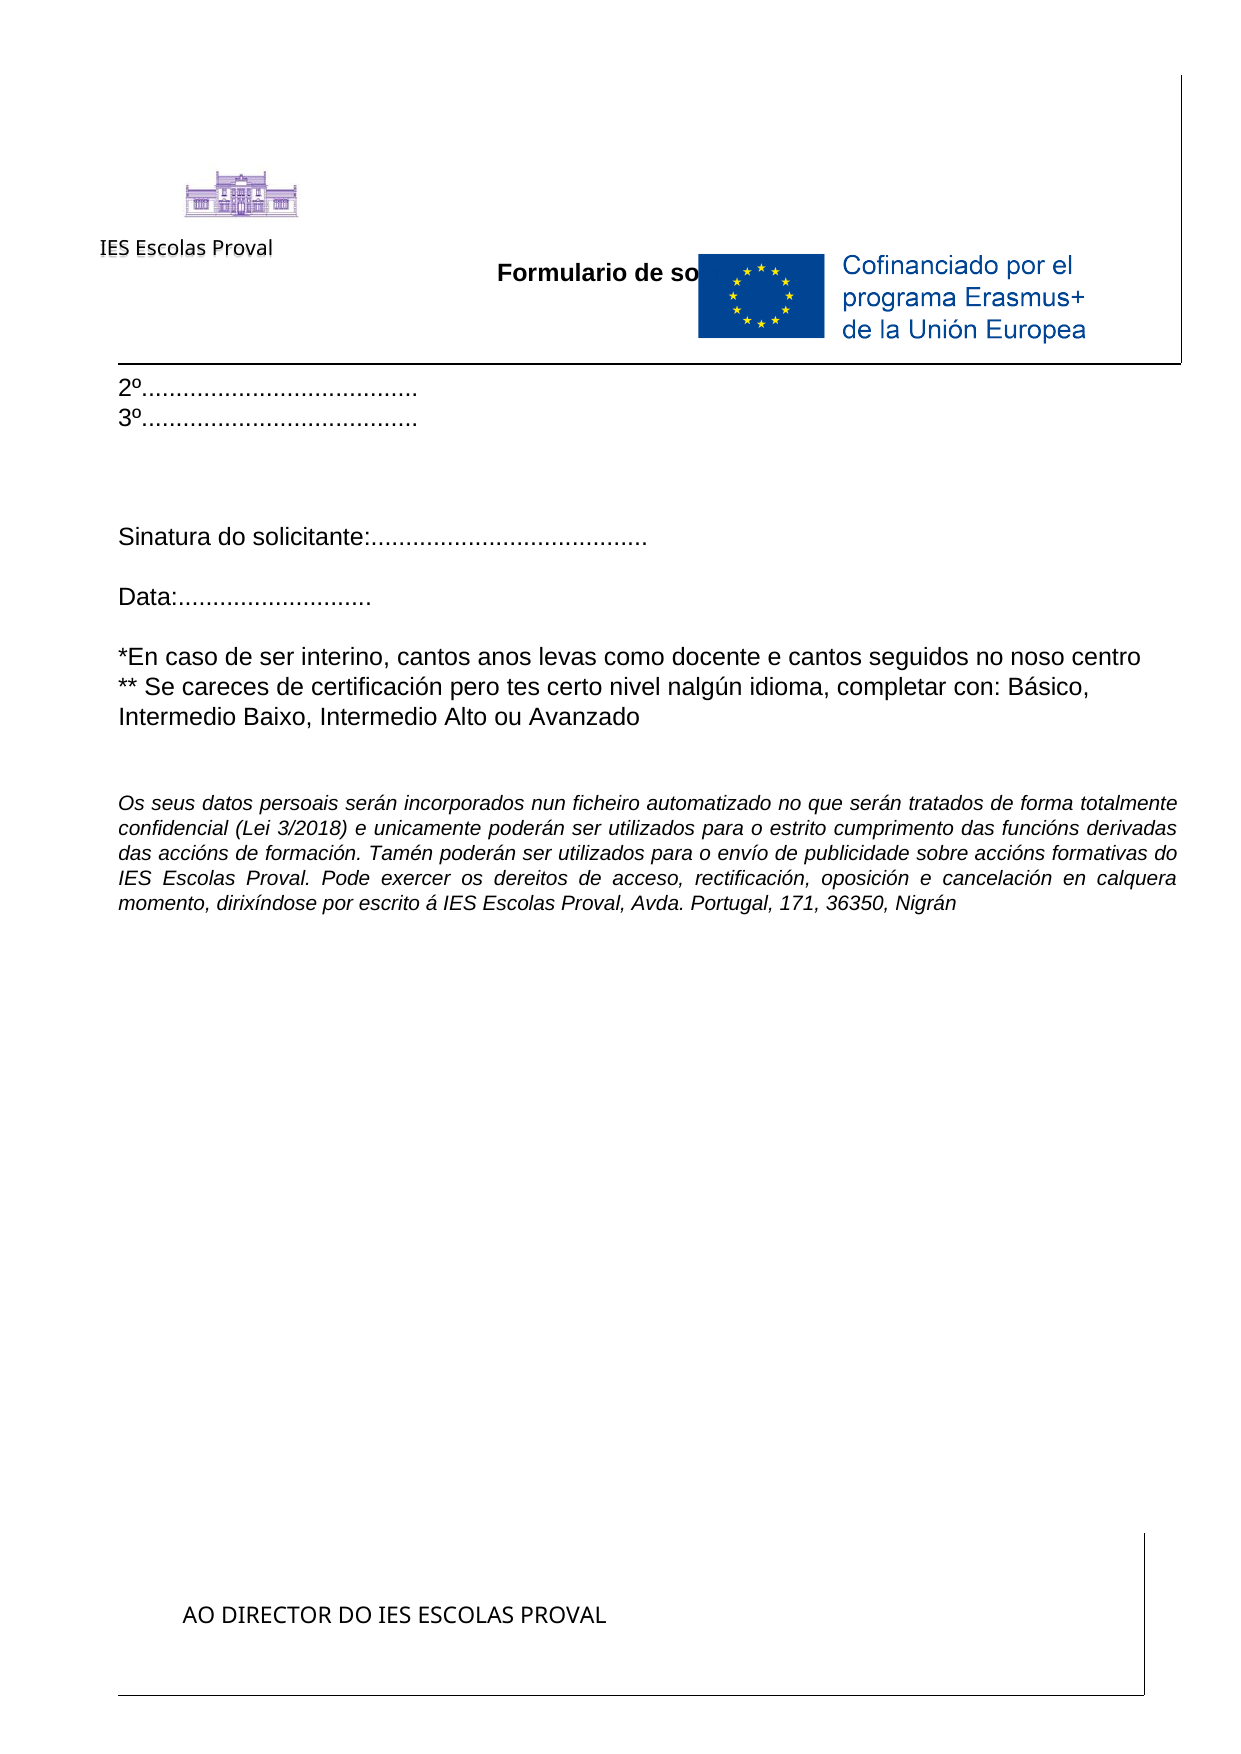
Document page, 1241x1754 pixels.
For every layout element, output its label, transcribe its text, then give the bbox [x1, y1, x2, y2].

subtitle Data:............................ [118, 572, 1181, 611]
subtitle *En caso de ser interino, cantos anos levas como docente e cantos seguidos no noso centro [118, 632, 1181, 670]
subtitle 2º........................................ [118, 365, 1181, 393]
subtitle 3º........................................ [118, 393, 1181, 431]
subtitle Sinatura do solicitante:........................................ [118, 513, 1181, 551]
subtitle ** Se careces de certificación pero tes certo nivel nalgún idioma, completar con: Básico, Intermedio Baixo, Intermedio Alto ou Avanzado [118, 670, 1181, 730]
subtitle Os seus datos persoais serán incorporados nun ficheiro automatizado no que serán tratados de forma totalmente confidencial (Lei 3/2018) e unicamente poderán ser utilizados para o estrito cumprimento das funcións derivadas das accións de formación. Tamén poderán ser utilizados para o envío de publicidade sobre accións formativas do IES Escolas Proval. Pode exercer os dereitos de acceso, rectificación, oposición e cancelación en calquera momento, dirixíndose por escrito á IES Escolas Proval, Avda. Portugal, 171, 36350, Nigrán [118, 790, 1181, 914]
